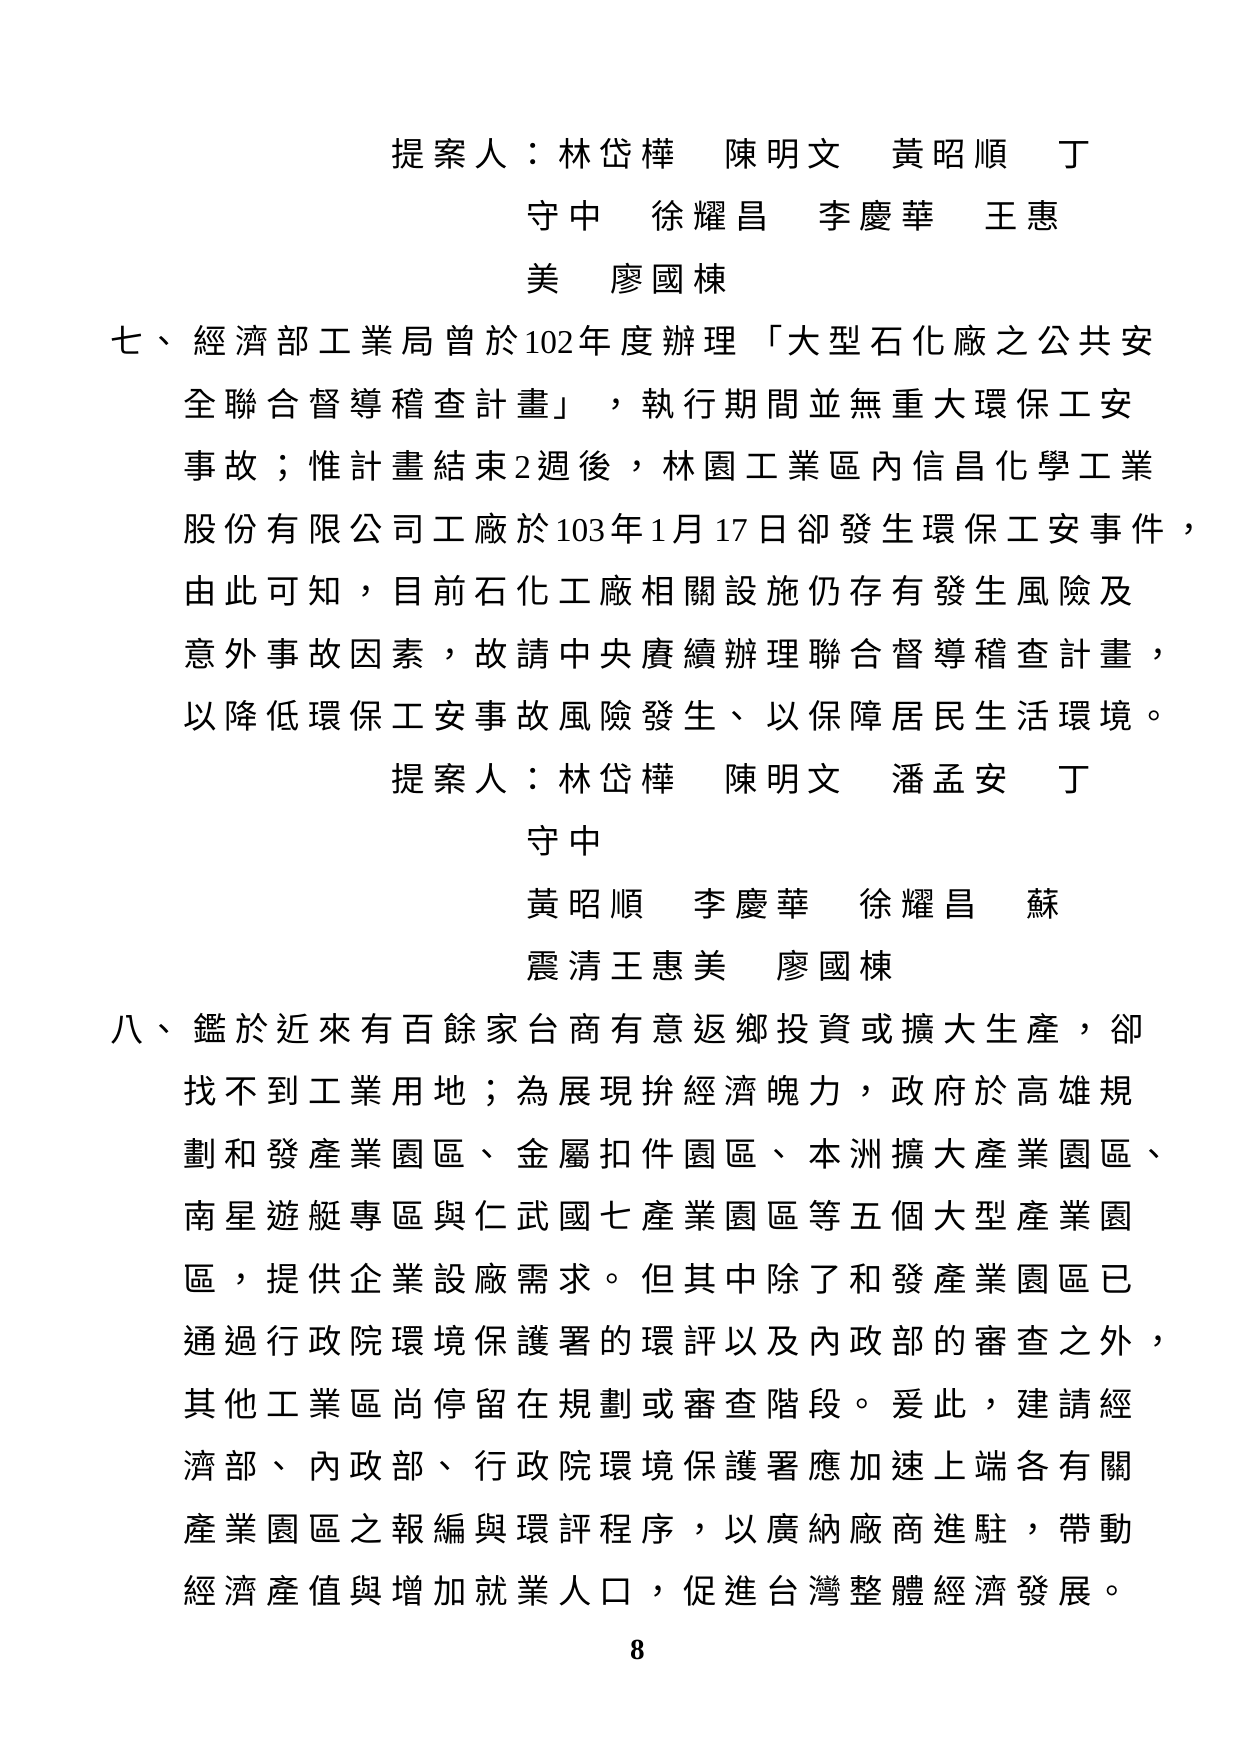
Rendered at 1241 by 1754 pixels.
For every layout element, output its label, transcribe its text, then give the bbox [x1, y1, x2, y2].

text 提案人：林岱樺 陳明文 黃昭順 丁守中 徐耀昌 李慶華 王惠美 廖國棟 [383, 110, 1099, 298]
text 七、經濟部工業局曾於102年度辦理「大型石化廠之公共安全聯合督導稽查計畫」，執行期間並無重大環保工安事故；惟計畫結束2週後，林園工業區內信昌化學工業股份有限公司工廠於103年1月17日卻發生環保工安事件，由此可知，目前石化工廠相關設施仍存有發生風險及意外事故因素，故請中央賡續辦理聯合督導稽查計畫，以降低環保工安事故風險發生、以保障居民生活環境。 [106, 298, 1168, 735]
text 八、鑑於近來有百餘家台商有意返鄉投資或擴大生產，卻找不到工業用地；為展現拚經濟魄力，政府於高雄規劃和發產業園區、金屬扣件園區、本洲擴大產業園區、南星遊艇專區與仁武國七產業園區等五個大型產業園區，提供企業設廠需求。但其中除了和發產業園區已通過行政院環境保護署的環評以及內政部的審查之外，其他工業區尚停留在規劃或審查階段。爰此，建請經濟部、內政部、行政院環境保護署應加速上端各有關產業園區之報編與環評程序，以廣納廠商進駐，帶動經濟產值與增加就業人口，促進台灣整體經濟發展。 [106, 985, 1168, 1610]
text 提案人：林岱樺 陳明文 潘孟安 丁守中 黃昭順 李慶華 徐耀昌 蘇震清王惠美 廖國棟 [383, 735, 1099, 985]
